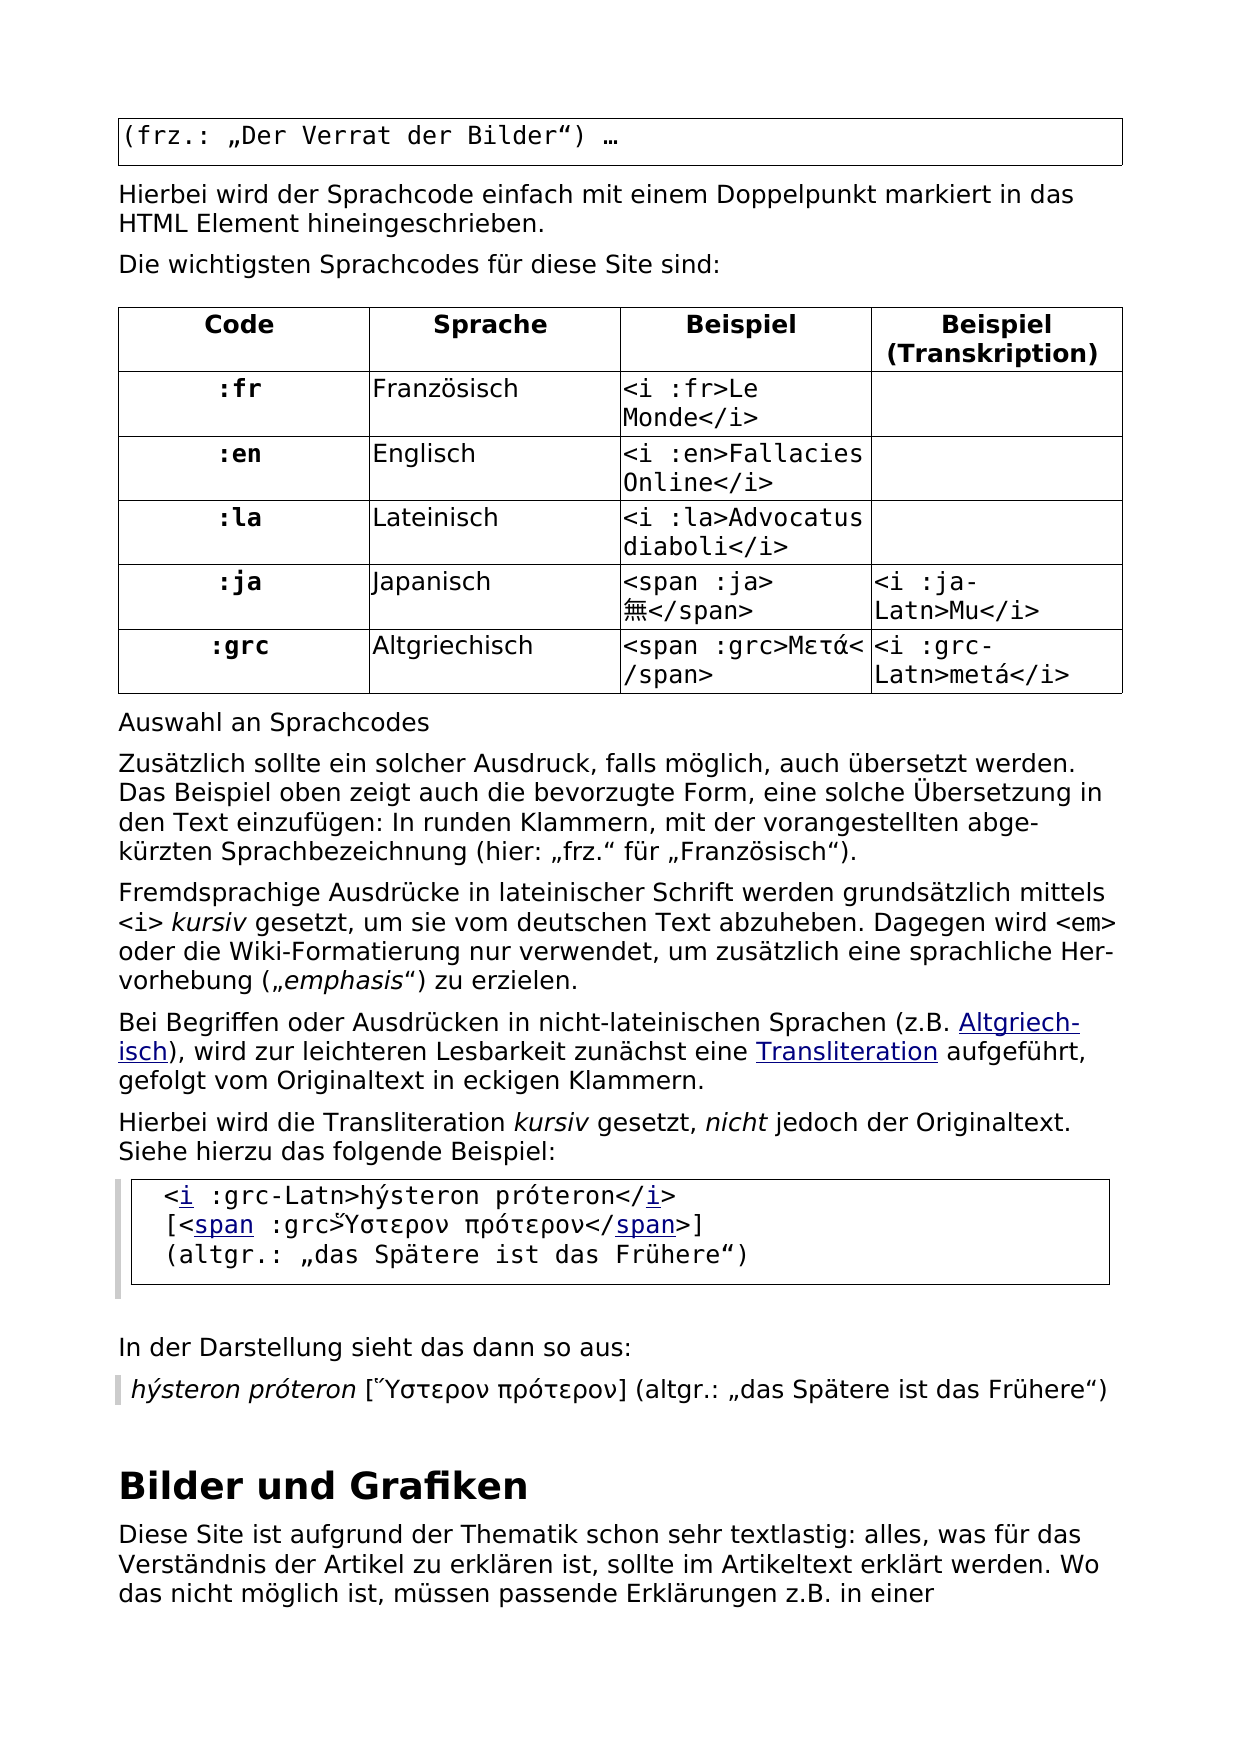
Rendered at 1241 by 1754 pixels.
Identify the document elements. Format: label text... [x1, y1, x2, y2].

table_cell Englisch [370, 437, 620, 500]
text Zusätzlich sollte ein solcher Ausdruck, falls möglich, auch über­setzt werden. Das Beispiel oben zeigt auch die be­vor­zugte Form, eine solche Über­setzung in den Text ein­zu­fügen: In runden Klammern, mit der vor­an­ge­stellten ab­ge­kürzten Sprach­be­zeich­nung (hier: „frz.“ für „Fran­zös­isch“). [118, 749, 1122, 866]
text Fremdsprachige Ausdrücke in latein­ischer Schrift werden grund­sätz­lich mittels <i> kursiv ge­setzt, um sie vom deut­schen Text ab­zu­heben. Da­gegen wird <em> oder die Wiki-For­mat­ier­ung nur ver­wendet, um zu­sätz­lich eine sprach­liche Her­vor­heb­ung („emphasis“) zu erzielen. [118, 878, 1122, 995]
table_cell Lateinisch [370, 501, 620, 564]
table_header [121, 1179, 1122, 1299]
table_cell Japanisch [370, 565, 620, 628]
table_header <i :grc-Latn>hýsteron próteron</i> [<span :grc>Ὕστερον πρότερον</span>] (altgr.: „das Spätere ist das Frühere“) [132, 1180, 1109, 1284]
text Diese Site ist aufgrund der Thematik schon sehr textlastig: alles, was für das Verständnis der Artikel zu erklären ist, sollte im Artikeltext erklärt werden. Wo das nicht möglich ist, müssen passende Erklärungen z.B. in einer [118, 1521, 1122, 1608]
text Bei Begriffen oder Ausdrücken in nicht-latein­ischen Sprachen (z.B. Alt­griech­isch), wird zur leichteren Les­bar­keit zu­nächst eine Trans­litera­tion auf­ge­führt, ge­folgt vom Original­text in eckigen Klammern. [118, 1008, 1122, 1095]
table_cell :en [119, 437, 369, 500]
table_cell :grc [119, 630, 369, 693]
table_cell <i :fr>Le Monde</i> [621, 372, 871, 436]
table_cell <span :ja>無</span> [621, 565, 871, 628]
table_cell Französisch [370, 372, 620, 436]
table_cell <i :ja-Latn>Mu</i> [872, 565, 1122, 628]
table_cell <i :grc-Latn>metá</i> [872, 630, 1122, 693]
subtitle Bilder und Grafiken [118, 1464, 1122, 1508]
table_cell <i :la>Advocatus diaboli</i> [621, 501, 871, 564]
table_cell :fr [119, 372, 369, 436]
table_cell [872, 437, 1122, 500]
text Die wichtigsten Sprach­codes für diese Site sind: [118, 251, 1122, 280]
table_cell :la [119, 501, 369, 564]
table_header Code [119, 308, 369, 371]
table_cell Altgriechisch [370, 630, 620, 693]
table_cell <span :grc>Μετά</span> [621, 630, 871, 693]
text Hierbei wird der Sprachcode einfach mit einem Doppelpunkt markiert in das HTML Element hineingeschrieben. [118, 180, 1122, 238]
table_cell [872, 501, 1122, 564]
table_cell <i :en>Fallacies Online</i> [621, 437, 871, 500]
table_cell [872, 372, 1122, 436]
table_header hýsteron próteron [Ὕστερον πρότερον] (altgr.: „das Spätere ist das Frühere“) [121, 1375, 1122, 1404]
table_header (frz.: „Der Verrat der Bilder“) … [119, 119, 1122, 165]
table_header Sprache [370, 308, 620, 371]
text Auswahl an Sprachcodes [118, 708, 1122, 737]
table_header Beispiel (Transkription) [872, 308, 1122, 371]
text In der Darstellung sieht das dann so aus: [118, 1334, 1122, 1363]
table_header Beispiel [621, 308, 871, 371]
text Hierbei wird die Trans­litera­tion kursiv ge­setzt, nicht jedoch der Original­text. Siehe hierzu das folgende Beispiel: [118, 1108, 1122, 1166]
table_cell :ja [119, 565, 369, 628]
